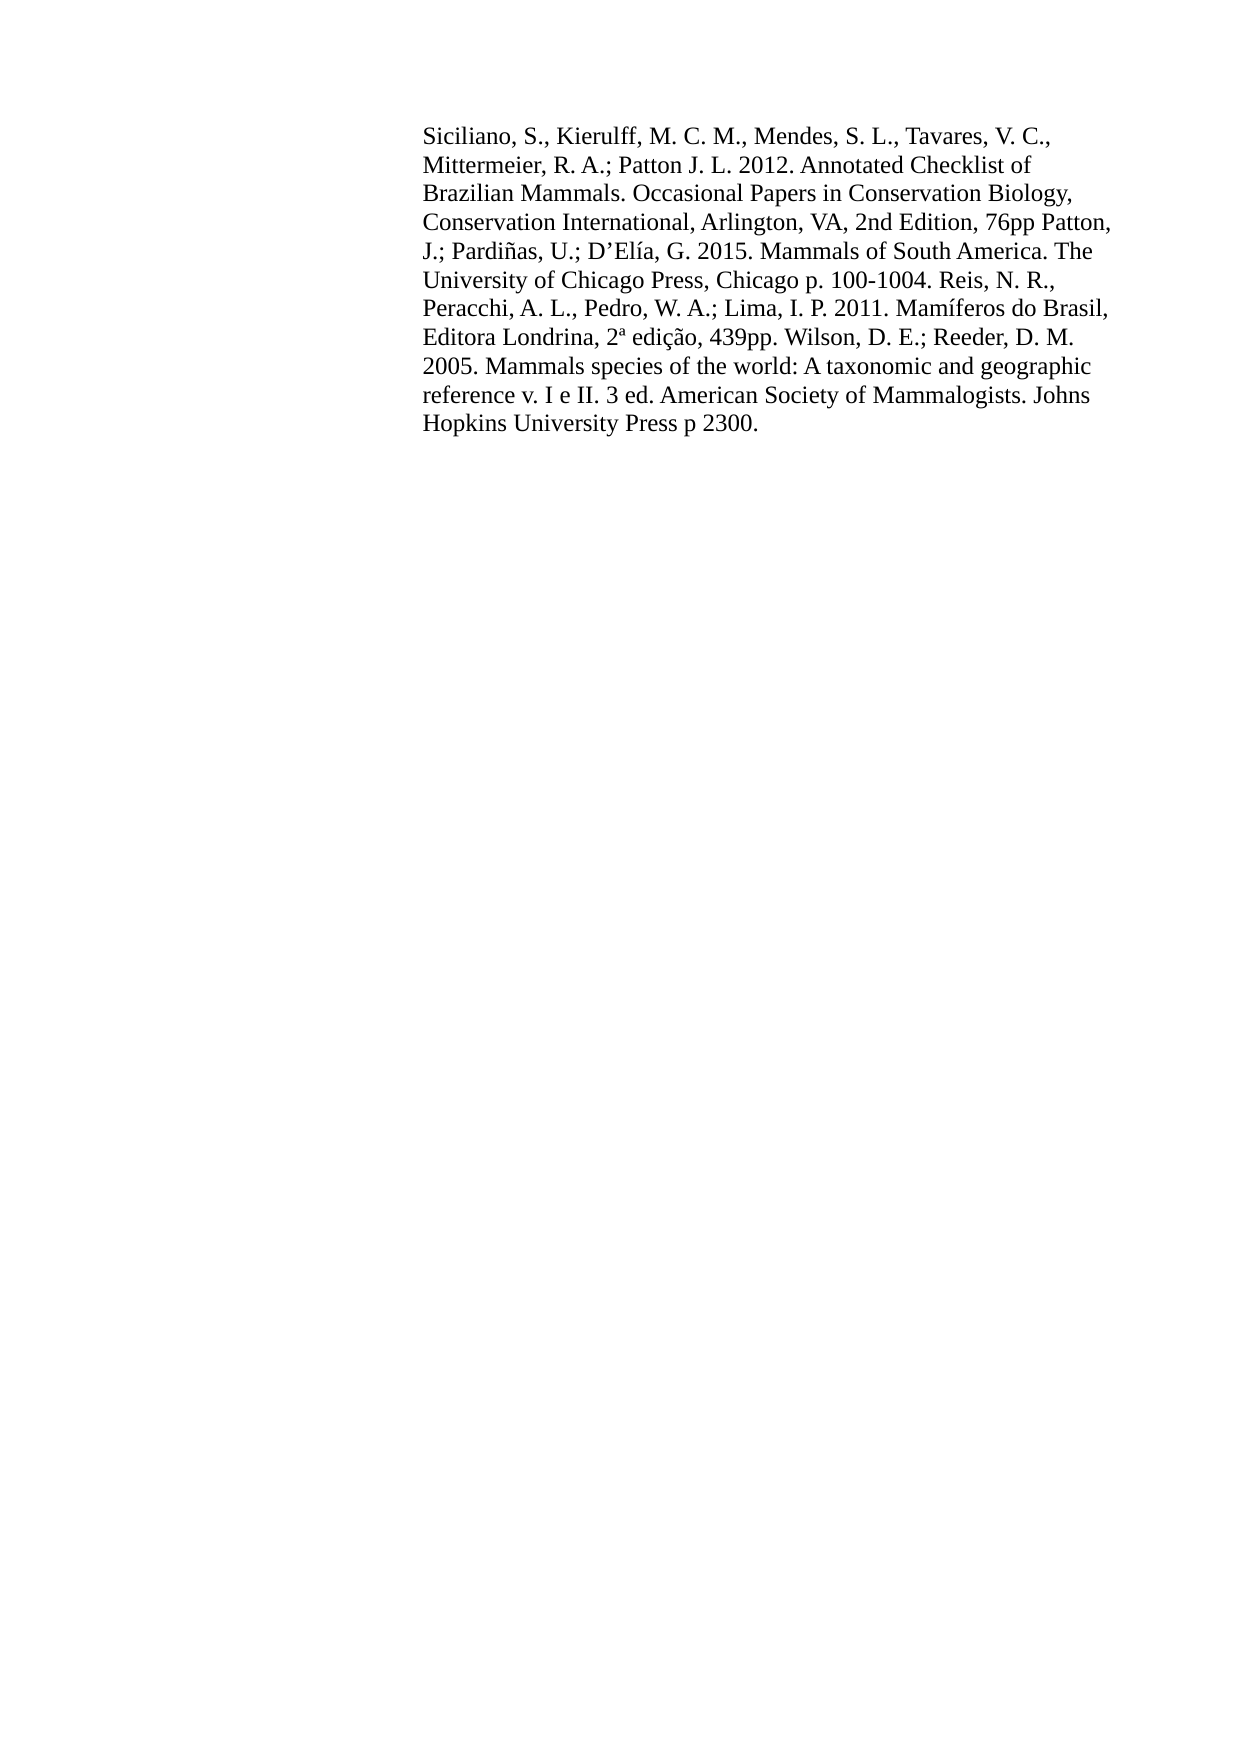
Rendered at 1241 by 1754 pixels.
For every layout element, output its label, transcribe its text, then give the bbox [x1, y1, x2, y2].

table_cell Siciliano, S., Kierulff, M. C. M., Mendes, S. L., Tavares, V. C., Mittermeier, R. A.; Patton J. L. 2012. Annotated Checklist of Brazilian Mammals. Occasional Papers in Conservation Biology, Conservation International, Arlington, VA, 2nd Edition, 76pp Patton, J.; Pardiñas, U.; D’Elía, G. 2015. Mammals of South America. The University of Chicago Press, Chicago p. 100-1004. Reis, N. R., Peracchi, A. L., Pedro, W. A.; Lima, I. P. 2011. Mamíferos do Brasil, Editora Londrina, 2ª edição, 439pp. Wilson, D. E.; Reeder, D. M. 2005. Mammals species of the world: A taxonomic and geographic reference v. I e II. 3 ed. American Society of Mammalogists. Johns Hopkins University Press p 2300. [419, 118, 1122, 440]
table_cell [118, 118, 419, 440]
